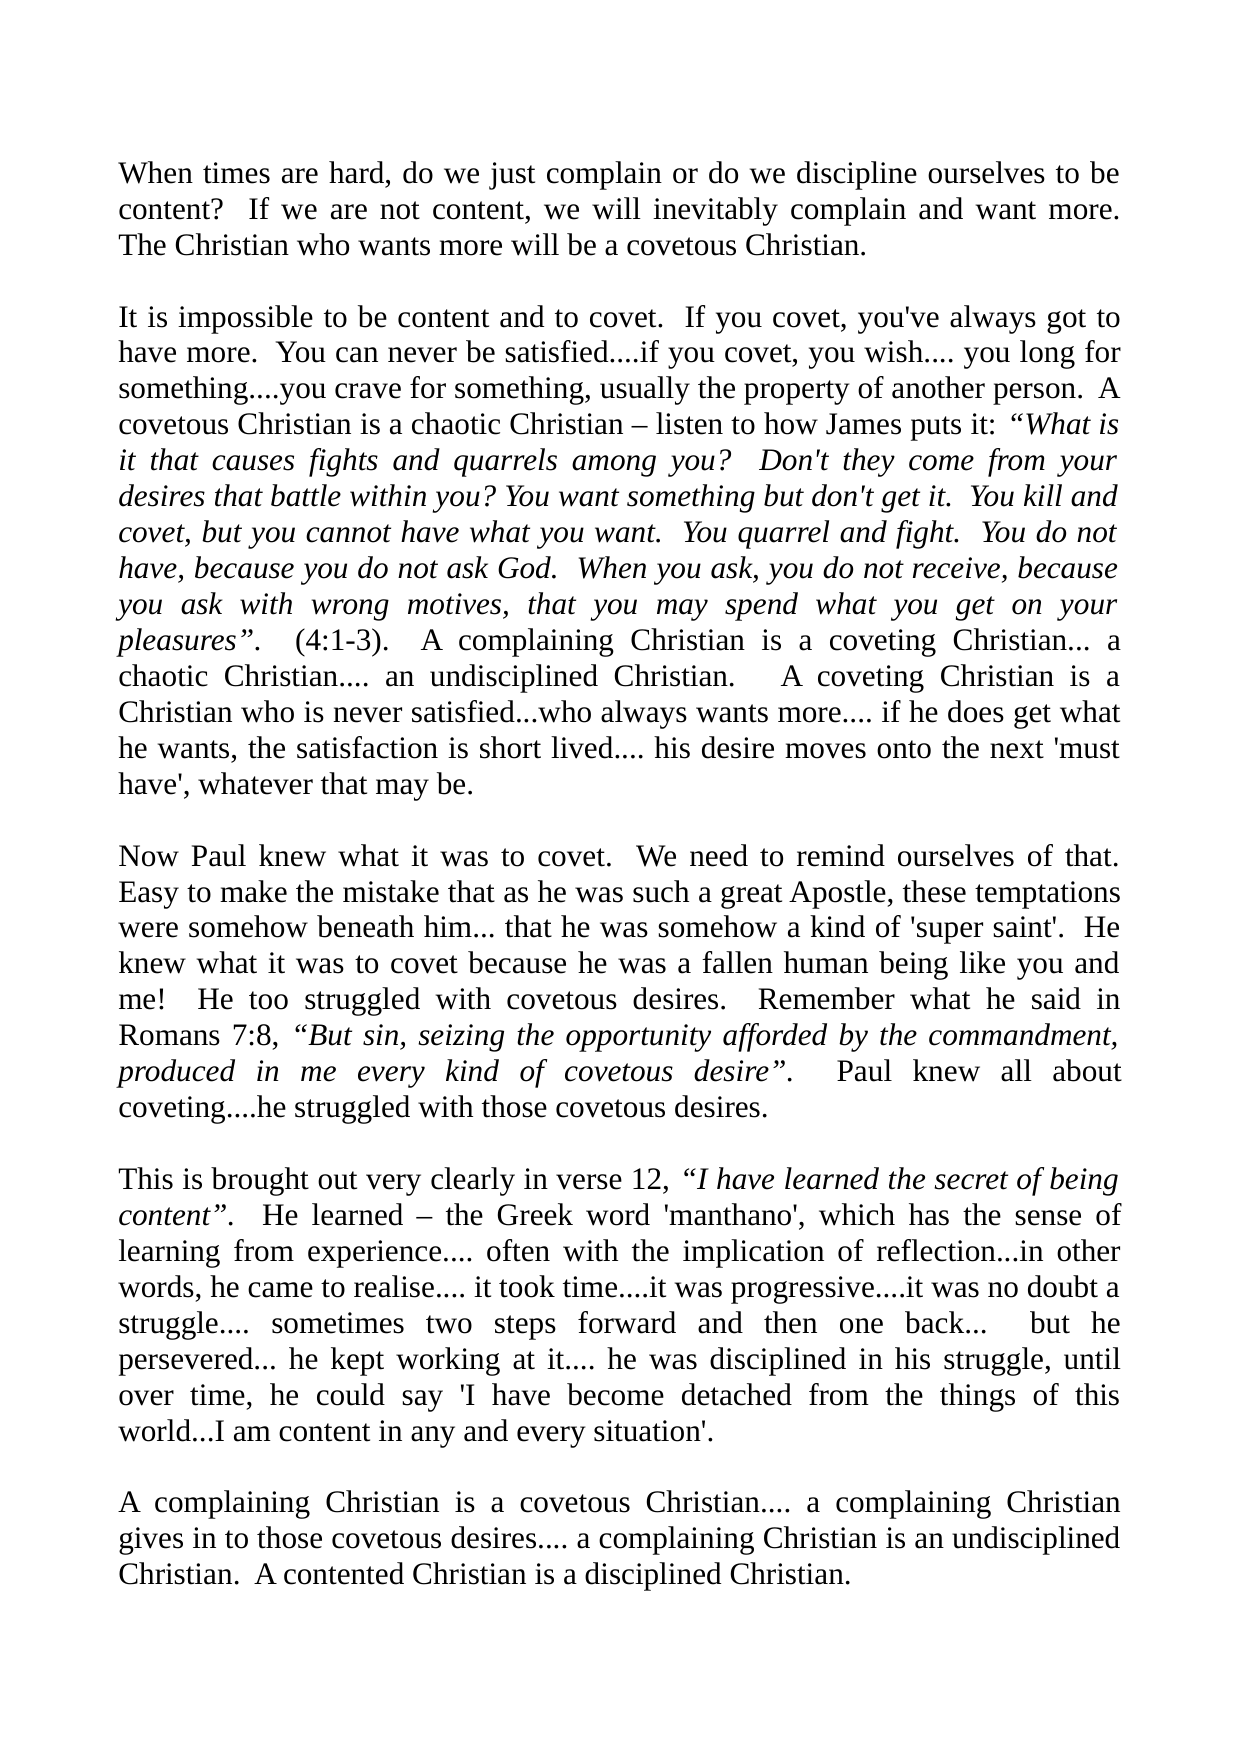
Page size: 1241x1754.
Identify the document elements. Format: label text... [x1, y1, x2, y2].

text Now Paul knew what it was to covet. We need to remind ourselves of that. Easy to make the mistake that as he was such a great Apostle, these temptations were somehow beneath him... that he was somehow a kind of 'super saint'. He knew what it was to covet because he was a fallen human being like you and me! He too struggled with covetous desires. Remember what he said in Romans 7:8, “But sin, seizing the opportunity afforded by the commandment, produced in me every kind of covetous desire”. Paul knew all about coveting....he struggled with those covetous desires. [118, 837, 1122, 1124]
text When times are hard, do we just complain or do we discipline ourselves to be content? If we are not content, we will inevitably complain and want more. The Christian who wants more will be a covetous Christian. [118, 154, 1122, 262]
text This is brought out very clearly in verse 12, “I have learned the secret of being content”. He learned – the Greek word 'manthano', which has the sense of learning from experience.... often with the implication of reflection...in other words, he came to realise.... it took time....it was progressive....it was no doubt a struggle.... sometimes two steps forward and then one back... but he persevered... he kept working at it.... he was disciplined in his struggle, until over time, he could say 'I have become detached from the things of this world...I am content in any and every situation'. [118, 1160, 1122, 1448]
text It is impossible to be content and to covet. If you covet, you've always got to have more. You can never be satisfied....if you covet, you wish.... you long for something....you crave for something, usually the property of another person. A covetous Christian is a chaotic Christian – listen to how James puts it: “What is it that causes fights and quarrels among you? Don't they come from your desires that battle within you? You want something but don't get it. You kill and covet, but you cannot have what you want. You quarrel and fight. You do not have, because you do not ask God. When you ask, you do not receive, because you ask with wrong motives, that you may spend what you get on your pleasures”. (4:1-3). A complaining Christian is a coveting Christian... a chaotic Christian.... an undisciplined Christian. A coveting Christian is a Christian who is never satisfied...who always wants more.... if he does get what he wants, the satisfaction is short lived.... his desire moves onto the next 'must have', whatever that may be. [118, 298, 1122, 801]
text A complaining Christian is a covetous Christian.... a complaining Christian gives in to those covetous desires.... a complaining Christian is an undisciplined Christian. A contented Christian is a disciplined Christian. [118, 1484, 1122, 1592]
